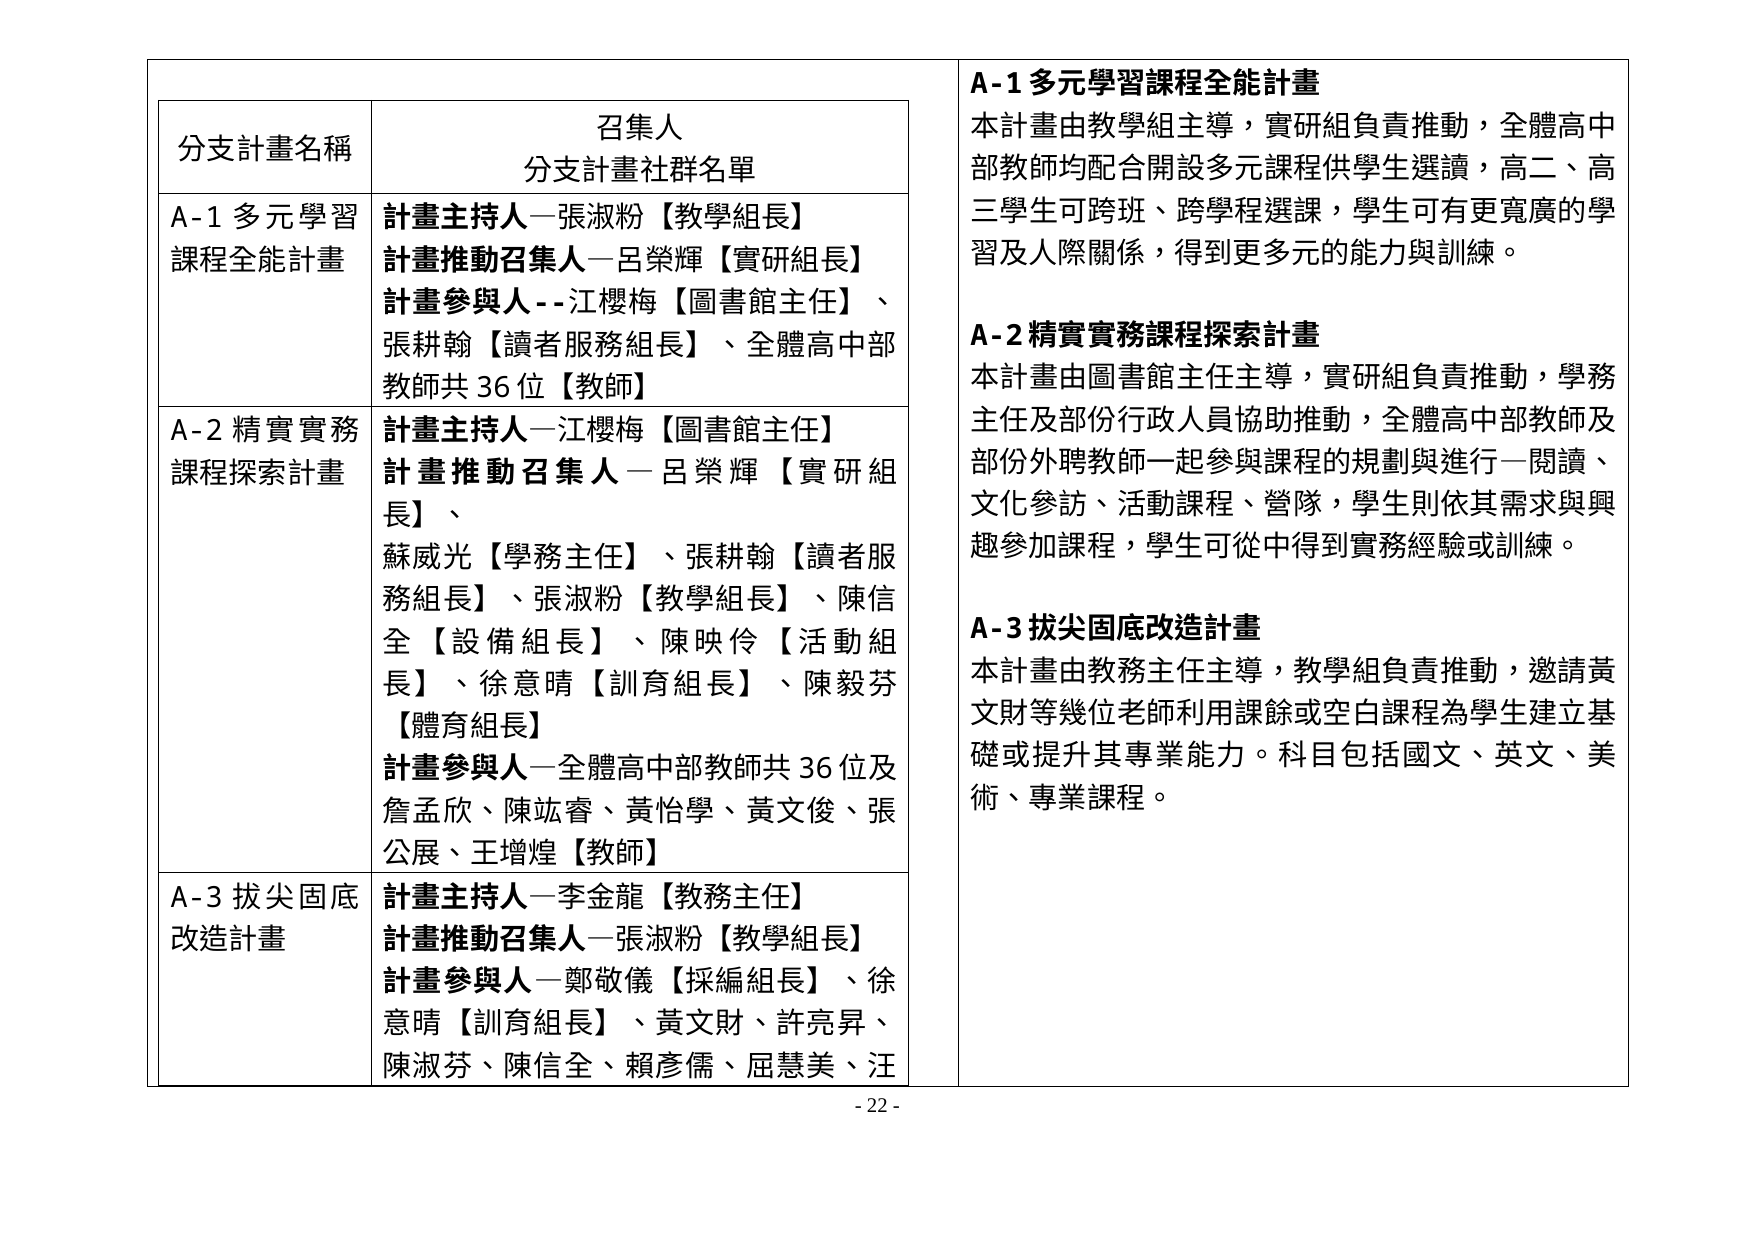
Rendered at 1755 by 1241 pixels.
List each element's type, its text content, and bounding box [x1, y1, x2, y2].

table_cell 計畫主持人—張淑粉【教學組長】 計畫推動召集人—呂榮輝【實研組長】 計畫參與人--江櫻梅【圖書館主任】、 張耕翰【讀者服務組長】、全體高中部教師共36位【教師】 [372, 194, 908, 406]
table_header 召集人 分支計畫社群名單 [372, 101, 908, 193]
table_header 分支計畫名稱 [159, 101, 371, 193]
table_cell [148, 60, 958, 1086]
table_cell A-3拔尖固底改造計畫 [159, 873, 371, 1084]
table_cell A-1多元學習課程全能計畫 本計畫由教學組主導，實研組負責推動，全體高中部教師均配合開設多元課程供學生選讀，高二、高三學生可跨班、跨學程選課，學生可有更寬廣的學習及人際關係，得到更多元的能力與訓練。 A-2精實實務課程探索計畫 本計畫由圖書館主任主導，實研組負責推動，學務主任及部份行政人員協助推動，全體高中部教師及部份外聘教師一起參與課程的規劃與進行—閱讀、文化參訪、活動課程、營隊，學生則依其需求與興趣參加課程，學生可從中得到實務經驗或訓練。 A-3拔尖固底改造計畫 本計畫由教務主任主導，教學組負責推動，邀請黃文財等幾位老師利用課餘或空白課程為學生建立基礎或提升其專業能力。科目包括國文、英文、美術、專業課程。 [959, 60, 1628, 1086]
table_cell 計畫主持人—李金龍【教務主任】 計畫推動召集人—張淑粉【教學組長】 計畫參與人—鄭敬儀【採編組長】、徐意晴【訓育組長】、黃文財、許亮昇、陳淑芬、陳信全、賴彥儒、屈慧美、汪 [372, 873, 908, 1084]
table_cell A-2精實實務課程探索計畫 [159, 407, 371, 872]
table_cell A-1多元學習課程全能計畫 [159, 194, 371, 406]
table_cell 計畫主持人—江櫻梅【圖書館主任】 計畫推動召集人—呂榮輝【實研組長】、 蘇威光【學務主任】、張耕翰【讀者服務組長】、張淑粉【教學組長】、陳信全【設備組長】、陳映伶【活動組長】、徐意晴【訓育組長】、陳毅芬【體育組長】 計畫參與人—全體高中部教師共36位及詹孟欣、陳竑睿、黃怡學、黃文俊、張公展、王增煌【教師】 [372, 407, 908, 872]
